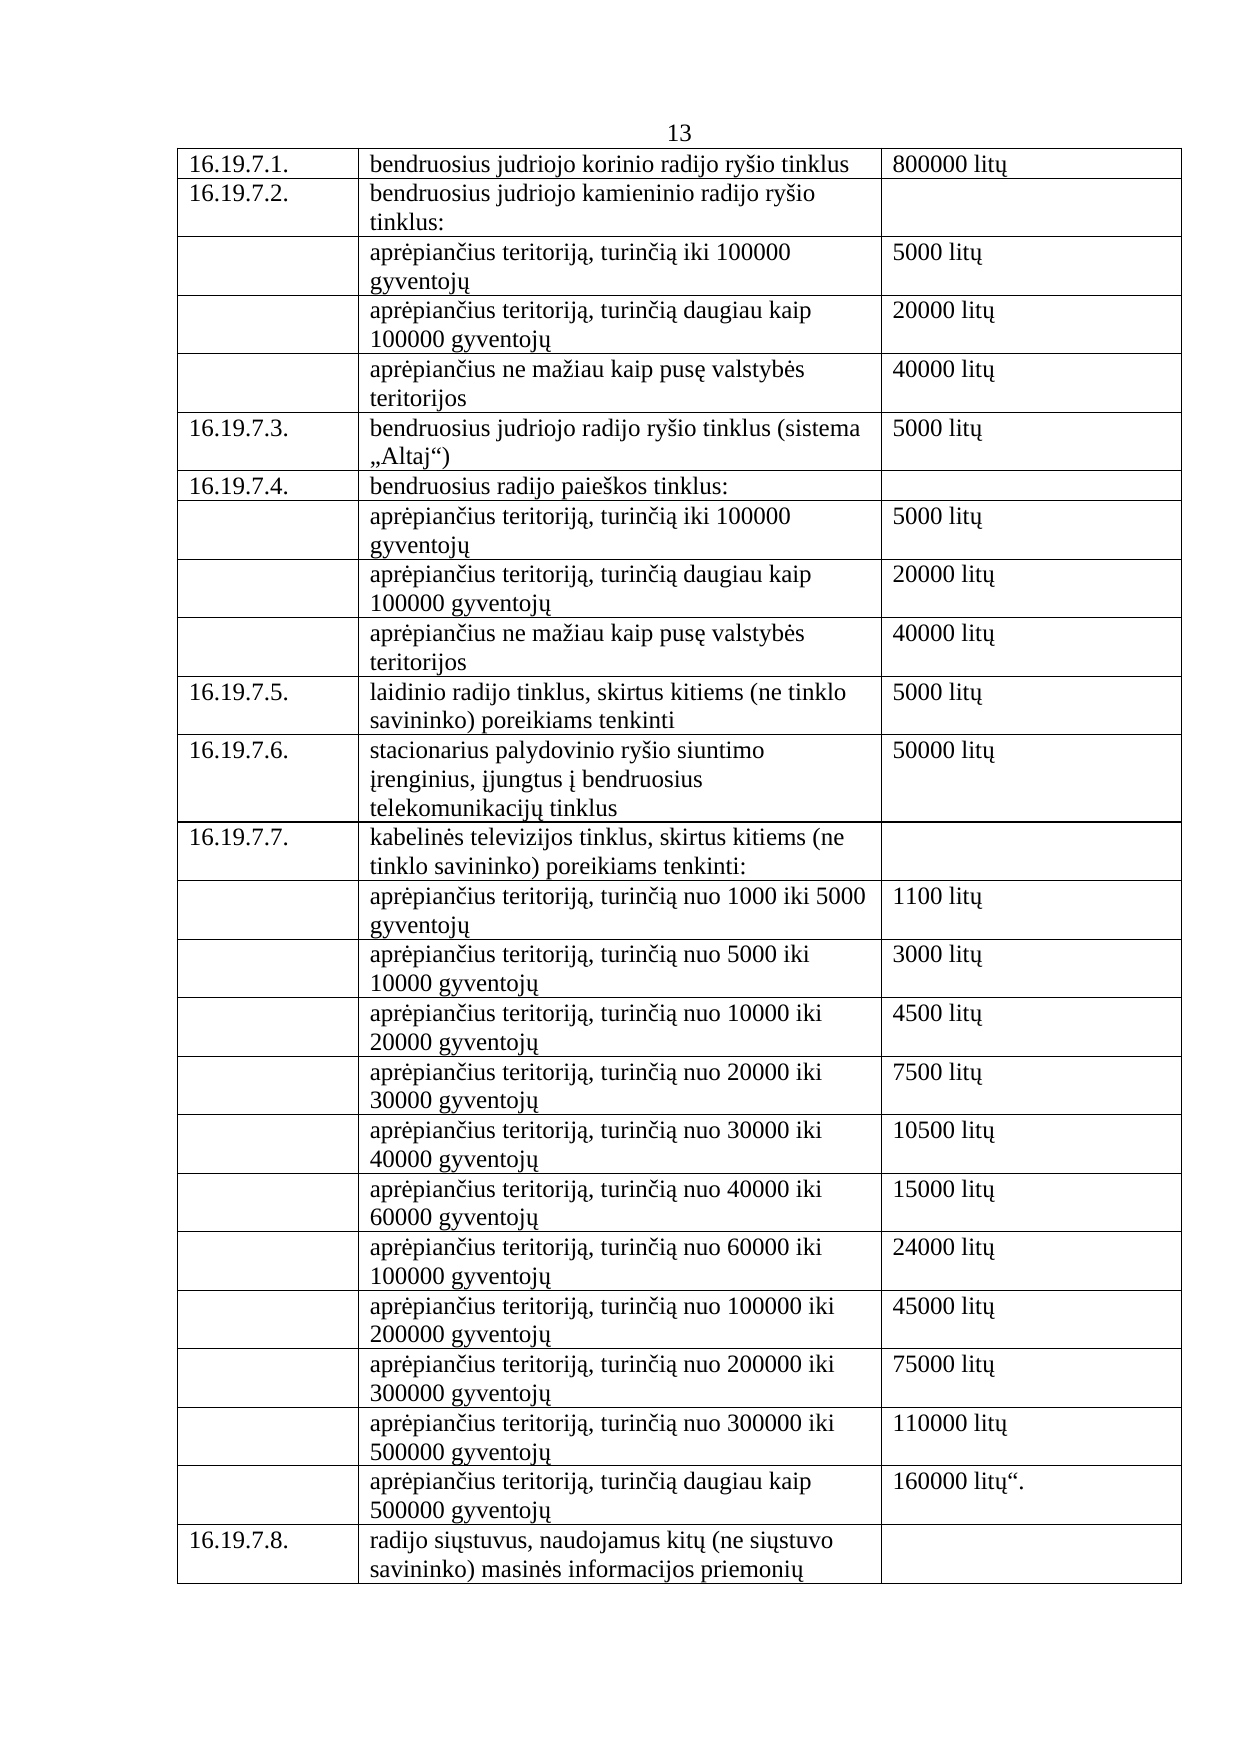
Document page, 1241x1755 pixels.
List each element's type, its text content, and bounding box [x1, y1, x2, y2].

table_cell radijo siųstuvus, naudojamus kitų (ne siųstuvo savininko) masinės informacijos priemonių [359, 1525, 881, 1582]
table_cell [882, 179, 1181, 236]
table_cell [178, 1408, 358, 1465]
table_cell 5000 litų [882, 501, 1181, 558]
table_cell 5000 litų [882, 237, 1181, 294]
table_cell 5000 litų [882, 413, 1181, 470]
table_cell aprėpiančius teritoriją, turinčią daugiau kaip 500000 gyventojų [359, 1466, 881, 1524]
table_cell bendruosius judriojo radijo ryšio tinklus (sistema „Altaj“) [359, 413, 881, 470]
table_cell aprėpiančius teritoriją, turinčią daugiau kaip 100000 gyventojų [359, 560, 881, 617]
table_cell 16.19.7.3. [178, 413, 358, 470]
table_cell aprėpiančius teritoriją, turinčią nuo 10000 iki 20000 gyventojų [359, 998, 881, 1056]
table_cell [178, 1466, 358, 1524]
table_cell aprėpiančius teritoriją, turinčią nuo 60000 iki 100000 gyventojų [359, 1232, 881, 1290]
table_cell aprėpiančius teritoriją, turinčią nuo 20000 iki 30000 gyventojų [359, 1057, 881, 1114]
table_cell 7500 litų [882, 1057, 1181, 1114]
table_cell 160000 litų“. [882, 1466, 1181, 1524]
table_cell 40000 litų [882, 354, 1181, 412]
table_cell 20000 litų [882, 560, 1181, 617]
table_cell 45000 litų [882, 1291, 1181, 1348]
table_cell [178, 1057, 358, 1114]
table_cell [882, 823, 1181, 880]
table_cell [178, 1349, 358, 1407]
table_cell 10500 litų [882, 1115, 1181, 1173]
table_cell stacionarius palydovinio ryšio siuntimo įrenginius, įjungtus į bendruosius telekomunikacijų tinklus [359, 735, 881, 821]
table_cell [178, 1291, 358, 1348]
table_cell [178, 998, 358, 1056]
table_cell [178, 881, 358, 938]
table_cell laidinio radijo tinklus, skirtus kitiems (ne tinklo savininko) poreikiams tenkinti [359, 677, 881, 734]
table_cell aprėpiančius teritoriją, turinčią nuo 100000 iki 200000 gyventojų [359, 1291, 881, 1348]
table_cell bendruosius radijo paieškos tinklus: [359, 471, 881, 500]
table_cell 110000 litų [882, 1408, 1181, 1465]
table_cell 16.19.7.5. [178, 677, 358, 734]
table_cell aprėpiančius teritoriją, turinčią iki 100000 gyventojų [359, 237, 881, 294]
table_cell aprėpiančius teritoriją, turinčią nuo 200000 iki 300000 gyventojų [359, 1349, 881, 1407]
table_cell bendruosius judriojo kamieninio radijo ryšio tinklus: [359, 179, 881, 236]
table_cell 16.19.7.2. [178, 179, 358, 236]
table_cell 16.19.7.4. [178, 471, 358, 500]
table_cell [178, 501, 358, 558]
table_cell 3000 litų [882, 940, 1181, 997]
table_cell 50000 litų [882, 735, 1181, 821]
table_cell 24000 litų [882, 1232, 1181, 1290]
table_cell [178, 1174, 358, 1231]
table_cell [178, 1115, 358, 1173]
table_cell aprėpiančius teritoriją, turinčią iki 100000 gyventojų [359, 501, 881, 558]
table_cell [178, 1232, 358, 1290]
table_cell aprėpiančius teritoriją, turinčią nuo 30000 iki 40000 gyventojų [359, 1115, 881, 1173]
table_cell aprėpiančius ne mažiau kaip pusę valstybės teritorijos [359, 354, 881, 412]
table_cell [178, 618, 358, 676]
table_cell 5000 litų [882, 677, 1181, 734]
table_cell 800000 litų [882, 149, 1181, 177]
table_cell aprėpiančius ne mažiau kaip pusę valstybės teritorijos [359, 618, 881, 676]
table_cell 15000 litų [882, 1174, 1181, 1231]
table_cell bendruosius judriojo korinio radijo ryšio tinklus [359, 149, 881, 177]
table_cell kabelinės televizijos tinklus, skirtus kitiems (ne tinklo savininko) poreikiams tenkinti: [359, 823, 881, 880]
table_cell aprėpiančius teritoriją, turinčią nuo 40000 iki 60000 gyventojų [359, 1174, 881, 1231]
table_cell 16.19.7.7. [178, 823, 358, 880]
table_cell [178, 296, 358, 353]
table_cell 16.19.7.6. [178, 735, 358, 821]
table_cell 40000 litų [882, 618, 1181, 676]
table_cell aprėpiančius teritoriją, turinčią daugiau kaip 100000 gyventojų [359, 296, 881, 353]
table_cell [178, 940, 358, 997]
table_cell [178, 354, 358, 412]
table_cell aprėpiančius teritoriją, turinčią nuo 300000 iki 500000 gyventojų [359, 1408, 881, 1465]
table_cell aprėpiančius teritoriją, turinčią nuo 5000 iki 10000 gyventojų [359, 940, 881, 997]
table_cell [178, 560, 358, 617]
table_cell 20000 litų [882, 296, 1181, 353]
table_cell 16.19.7.8. [178, 1525, 358, 1582]
table_cell [882, 1525, 1181, 1582]
table_cell 16.19.7.1. [178, 149, 358, 177]
table_cell 1100 litų [882, 881, 1181, 938]
table_cell 4500 litų [882, 998, 1181, 1056]
table_cell [882, 471, 1181, 500]
table_cell 75000 litų [882, 1349, 1181, 1407]
table_cell [178, 237, 358, 294]
table_cell aprėpiančius teritoriją, turinčią nuo 1000 iki 5000 gyventojų [359, 881, 881, 938]
